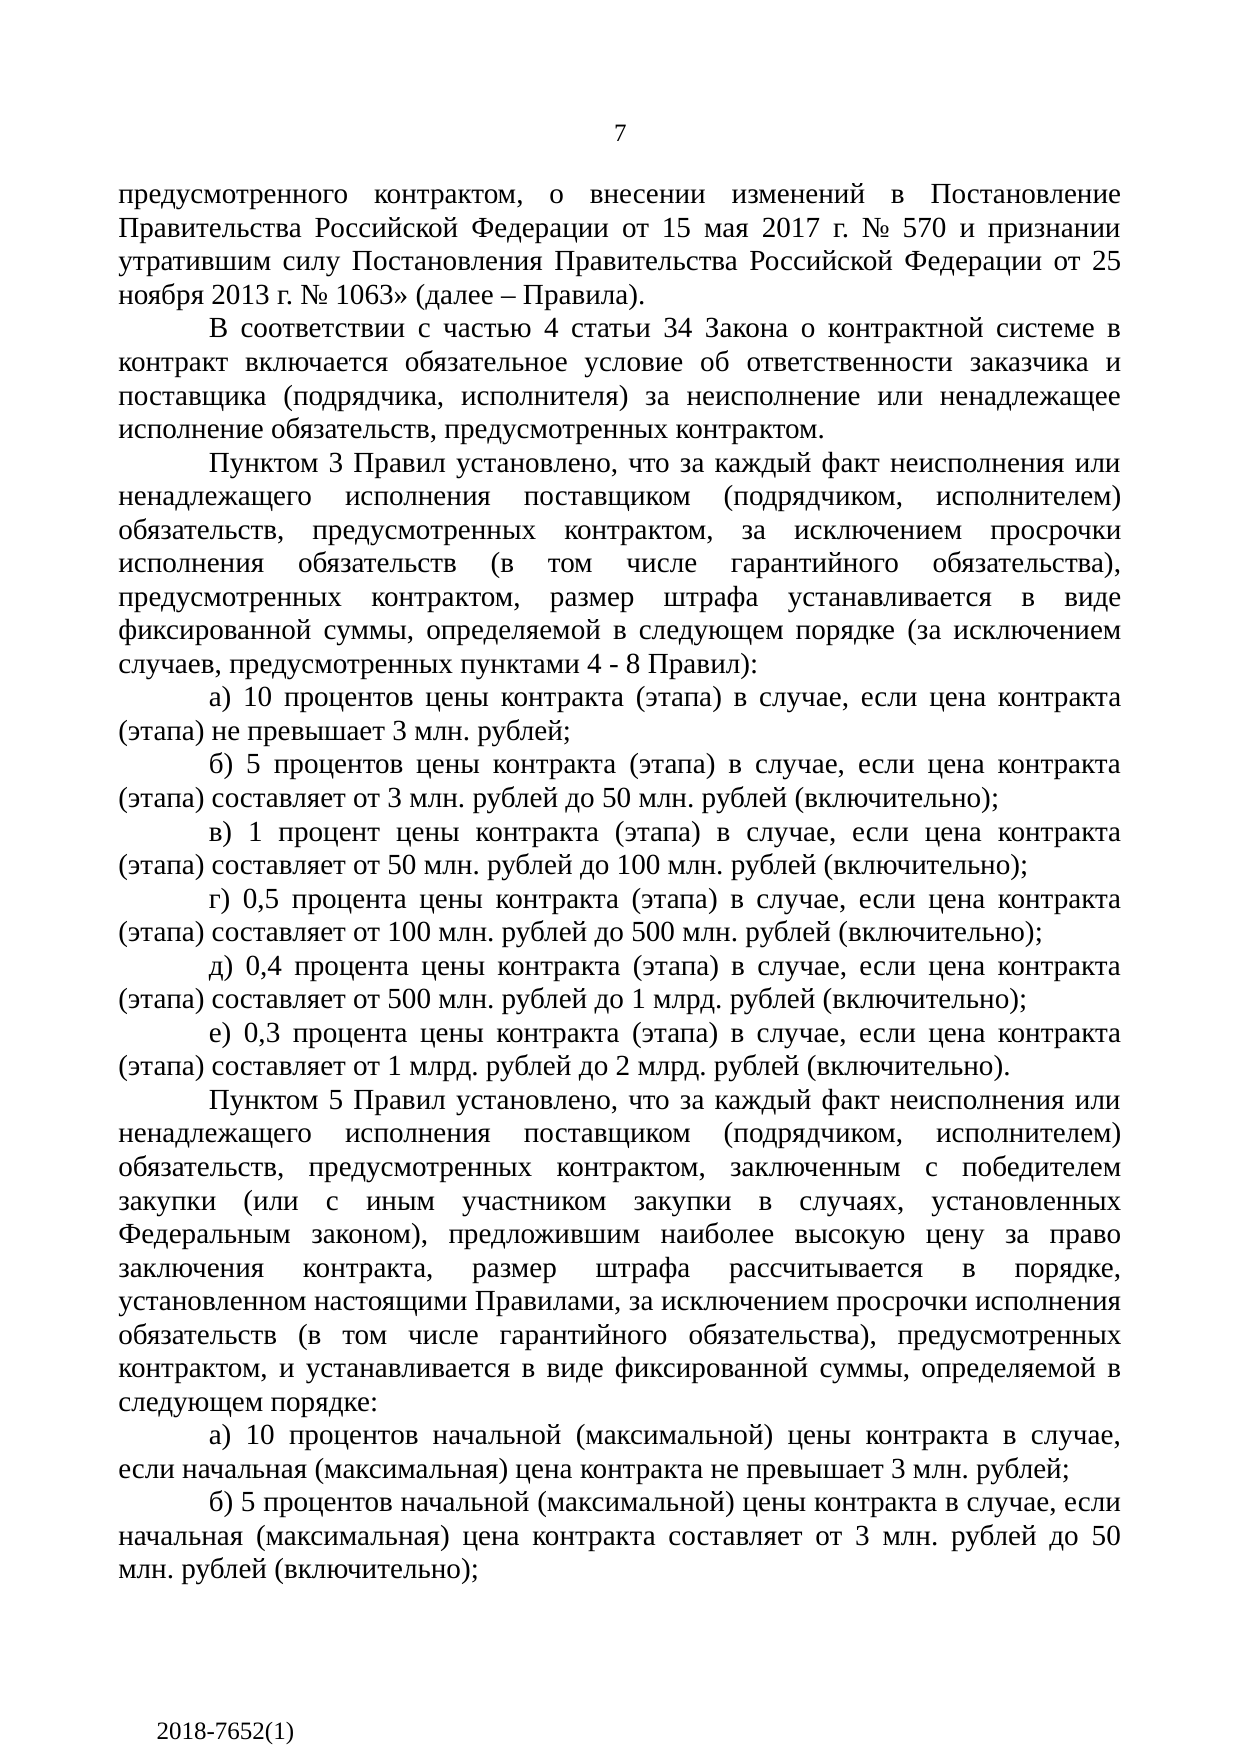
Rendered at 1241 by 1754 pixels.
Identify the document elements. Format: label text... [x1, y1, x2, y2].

text д) 0,4 процента цены контракта (этапа) в случае, если цена контракта (этапа) составляет от 500 млн. рублей до 1 млрд. рублей (включительно); [118, 948, 1122, 1015]
text а) 10 процентов цены контракта (этапа) в случае, если цена контракта (этапа) не превышает 3 млн. рублей; [118, 679, 1122, 747]
text а) 10 процентов начальной (максимальной) цены контракта в случае, если начальная (максимальная) цена контракта не превышает 3 млн. рублей; [118, 1417, 1122, 1484]
text в) 1 процент цены контракта (этапа) в случае, если цена контракта (этапа) составляет от 50 млн. рублей до 100 млн. рублей (включительно); [118, 814, 1122, 881]
text е) 0,3 процента цены контракта (этапа) в случае, если цена контракта (этапа) составляет от 1 млрд. рублей до 2 млрд. рублей (включительно). [118, 1015, 1122, 1082]
text Пунктом 3 Правил установлено, что за каждый факт неисполнения или ненадлежащего исполнения поставщиком (подрядчиком, исполнителем) обязательств, предусмотренных контрактом, за исключением просрочки исполнения обязательств (в том числе гарантийного обязательства), предусмотренных контрактом, размер штрафа устанавливается в виде фиксированной суммы, определяемой в следующем порядке (за исключением случаев, предусмотренных пунктами 4 - 8 Правил): [118, 445, 1122, 679]
text б) 5 процентов цены контракта (этапа) в случае, если цена контракта (этапа) составляет от 3 млн. рублей до 50 млн. рублей (включительно); [118, 747, 1122, 814]
text Пунктом 5 Правил установлено, что за каждый факт неисполнения или ненадлежащего исполнения поставщиком (подрядчиком, исполнителем) обязательств, предусмотренных контрактом, заключенным с победителем закупки (или с иным участником закупки в случаях, установленных Федеральным законом), предложившим наиболее высокую цену за право заключения контракта, размер штрафа рассчитывается в порядке, установленном настоящими Правилами, за исключением просрочки исполнения обязательств (в том числе гарантийного обязательства), предусмотренных контрактом, и устанавливается в виде фиксированной суммы, определяемой в следующем порядке: [118, 1082, 1122, 1417]
text В соответствии с частью 4 статьи 34 Закона о контрактной системе в контракт включается обязательное условие об ответственности заказчика и поставщика (подрядчика, исполнителя) за неисполнение или ненадлежащее исполнение обязательств, предусмотренных контрактом. [118, 311, 1122, 445]
text г) 0,5 процента цены контракта (этапа) в случае, если цена контракта (этапа) составляет от 100 млн. рублей до 500 млн. рублей (включительно); [118, 881, 1122, 948]
text б) 5 процентов начальной (максимальной) цены контракта в случае, если начальная (максимальная) цена контракта составляет от 3 млн. рублей до 50 млн. рублей (включительно); [118, 1484, 1122, 1585]
text предусмотренного контрактом, о внесении изменений в Постановление Правительства Российской Федерации от 15 мая 2017 г. № 570 и признании утратившим силу Постановления Правительства Российской Федерации от 25 ноября 2013 г. № 1063» (далее – Правила). [118, 176, 1122, 311]
